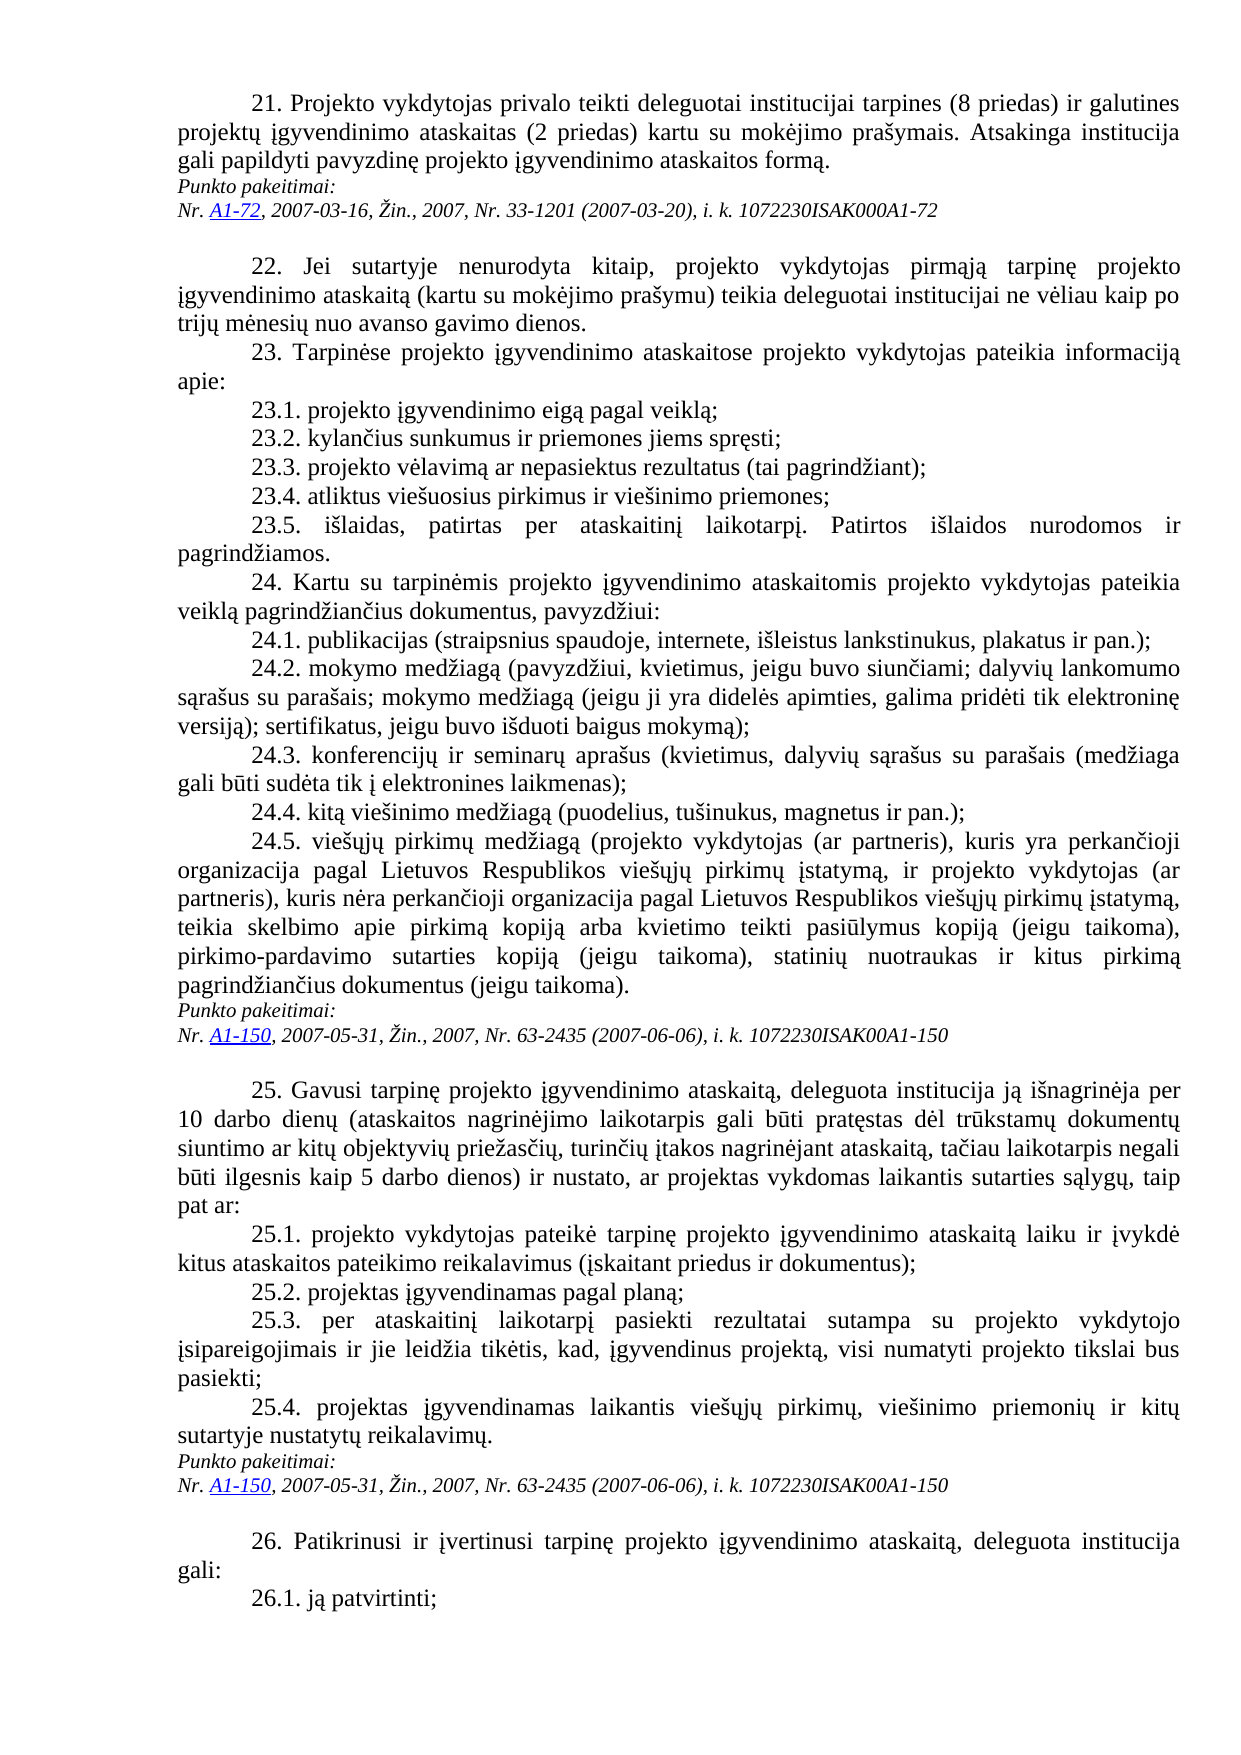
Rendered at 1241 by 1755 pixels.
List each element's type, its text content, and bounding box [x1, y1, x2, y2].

text 26.1. ją patvirtinti; [177, 1583, 1181, 1612]
text 21. Projekto vykdytojas privalo teikti deleguotai institucijai tarpines (8 priedas) ir galutines projektų įgyvendinimo ataskaitas (2 priedas) kartu su mokėjimo prašymais. Atsakinga institucija gali papildyti pavyzdinę projekto įgyvendinimo ataskaitos formą. [177, 88, 1181, 174]
text 24.5. viešųjų pirkimų medžiagą (projekto vykdytojas (ar partneris), kuris yra perkančioji organizacija pagal Lietuvos Respublikos viešųjų pirkimų įstatymą, ir projekto vykdytojas (ar partneris), kuris nėra perkančioji organizacija pagal Lietuvos Respublikos viešųjų pirkimų įstatymą, teikia skelbimo apie pirkimą kopiją arba kvietimo teikti pasiūlymus kopiją (jeigu taikoma), pirkimo-pardavimo sutarties kopiją (jeigu taikoma), statinių nuotraukas ir kitus pirkimą pagrindžiančius dokumentus (jeigu taikoma). [177, 826, 1181, 998]
text 23.5. išlaidas, patirtas per ataskaitinį laikotarpį. Patirtos išlaidos nurodomos ir pagrindžiamos. [177, 510, 1181, 567]
text 23.3. projekto vėlavimą ar nepasiektus rezultatus (tai pagrindžiant); [177, 452, 1181, 481]
text 25.2. projektas įgyvendinamas pagal planą; [177, 1277, 1181, 1305]
text Punkto pakeitimai: [177, 1449, 1181, 1473]
text Nr. A1-150, 2007-05-31, Žin., 2007, Nr. 63-2435 (2007-06-06), i. k. 1072230ISAK00A1-150 [177, 1022, 1181, 1047]
text 26. Patikrinusi ir įvertinusi tarpinę projekto įgyvendinimo ataskaitą, deleguota institucija gali: [177, 1526, 1181, 1583]
text 22. Jei sutartyje nenurodyta kitaip, projekto vykdytojas pirmąją tarpinę projekto įgyvendinimo ataskaitą (kartu su mokėjimo prašymu) teikia deleguotai institucijai ne vėliau kaip po trijų mėnesių nuo avanso gavimo dienos. [177, 251, 1181, 337]
text Punkto pakeitimai: [177, 174, 1181, 198]
text Nr. A1-150, 2007-05-31, Žin., 2007, Nr. 63-2435 (2007-06-06), i. k. 1072230ISAK00A1-150 [177, 1473, 1181, 1497]
text 23.2. kylančius sunkumus ir priemones jiems spręsti; [177, 423, 1181, 452]
text 24.3. konferencijų ir seminarų aprašus (kvietimus, dalyvių sąrašus su parašais (medžiaga gali būti sudėta tik į elektronines laikmenas); [177, 740, 1181, 797]
text Nr. A1-72, 2007-03-16, Žin., 2007, Nr. 33-1201 (2007-03-20), i. k. 1072230ISAK000A1-72 [177, 198, 1181, 222]
text 23.4. atliktus viešuosius pirkimus ir viešinimo priemones; [177, 481, 1181, 510]
text Punkto pakeitimai: [177, 998, 1181, 1022]
text 24.1. publikacijas (straipsnius spaudoje, internete, išleistus lankstinukus, plakatus ir pan.); [177, 625, 1181, 653]
text 24. Kartu su tarpinėmis projekto įgyvendinimo ataskaitomis projekto vykdytojas pateikia veiklą pagrindžiančius dokumentus, pavyzdžiui: [177, 567, 1181, 625]
text 24.4. kitą viešinimo medžiagą (puodelius, tušinukus, magnetus ir pan.); [177, 797, 1181, 826]
text 25. Gavusi tarpinę projekto įgyvendinimo ataskaitą, deleguota institucija ją išnagrinėja per 10 darbo dienų (ataskaitos nagrinėjimo laikotarpis gali būti pratęstas dėl trūkstamų dokumentų siuntimo ar kitų objektyvių priežasčių, turinčių įtakos nagrinėjant ataskaitą, tačiau laikotarpis negali būti ilgesnis kaip 5 darbo dienos) ir nustato, ar projektas vykdomas laikantis sutarties sąlygų, taip pat ar: [177, 1075, 1181, 1219]
text 25.1. projekto vykdytojas pateikė tarpinę projekto įgyvendinimo ataskaitą laiku ir įvykdė kitus ataskaitos pateikimo reikalavimus (įskaitant priedus ir dokumentus); [177, 1219, 1181, 1277]
text 24.2. mokymo medžiagą (pavyzdžiui, kvietimus, jeigu buvo siunčiami; dalyvių lankomumo sąrašus su parašais; mokymo medžiagą (jeigu ji yra didelės apimties, galima pridėti tik elektroninę versiją); sertifikatus, jeigu buvo išduoti baigus mokymą); [177, 653, 1181, 740]
text 23.1. projekto įgyvendinimo eigą pagal veiklą; [177, 395, 1181, 423]
text 23. Tarpinėse projekto įgyvendinimo ataskaitose projekto vykdytojas pateikia informaciją apie: [177, 337, 1181, 395]
text 25.4. projektas įgyvendinamas laikantis viešųjų pirkimų, viešinimo priemonių ir kitų sutartyje nustatytų reikalavimų. [177, 1392, 1181, 1449]
text 25.3. per ataskaitinį laikotarpį pasiekti rezultatai sutampa su projekto vykdytojo įsipareigojimais ir jie leidžia tikėtis, kad, įgyvendinus projektą, visi numatyti projekto tikslai bus pasiekti; [177, 1305, 1181, 1392]
